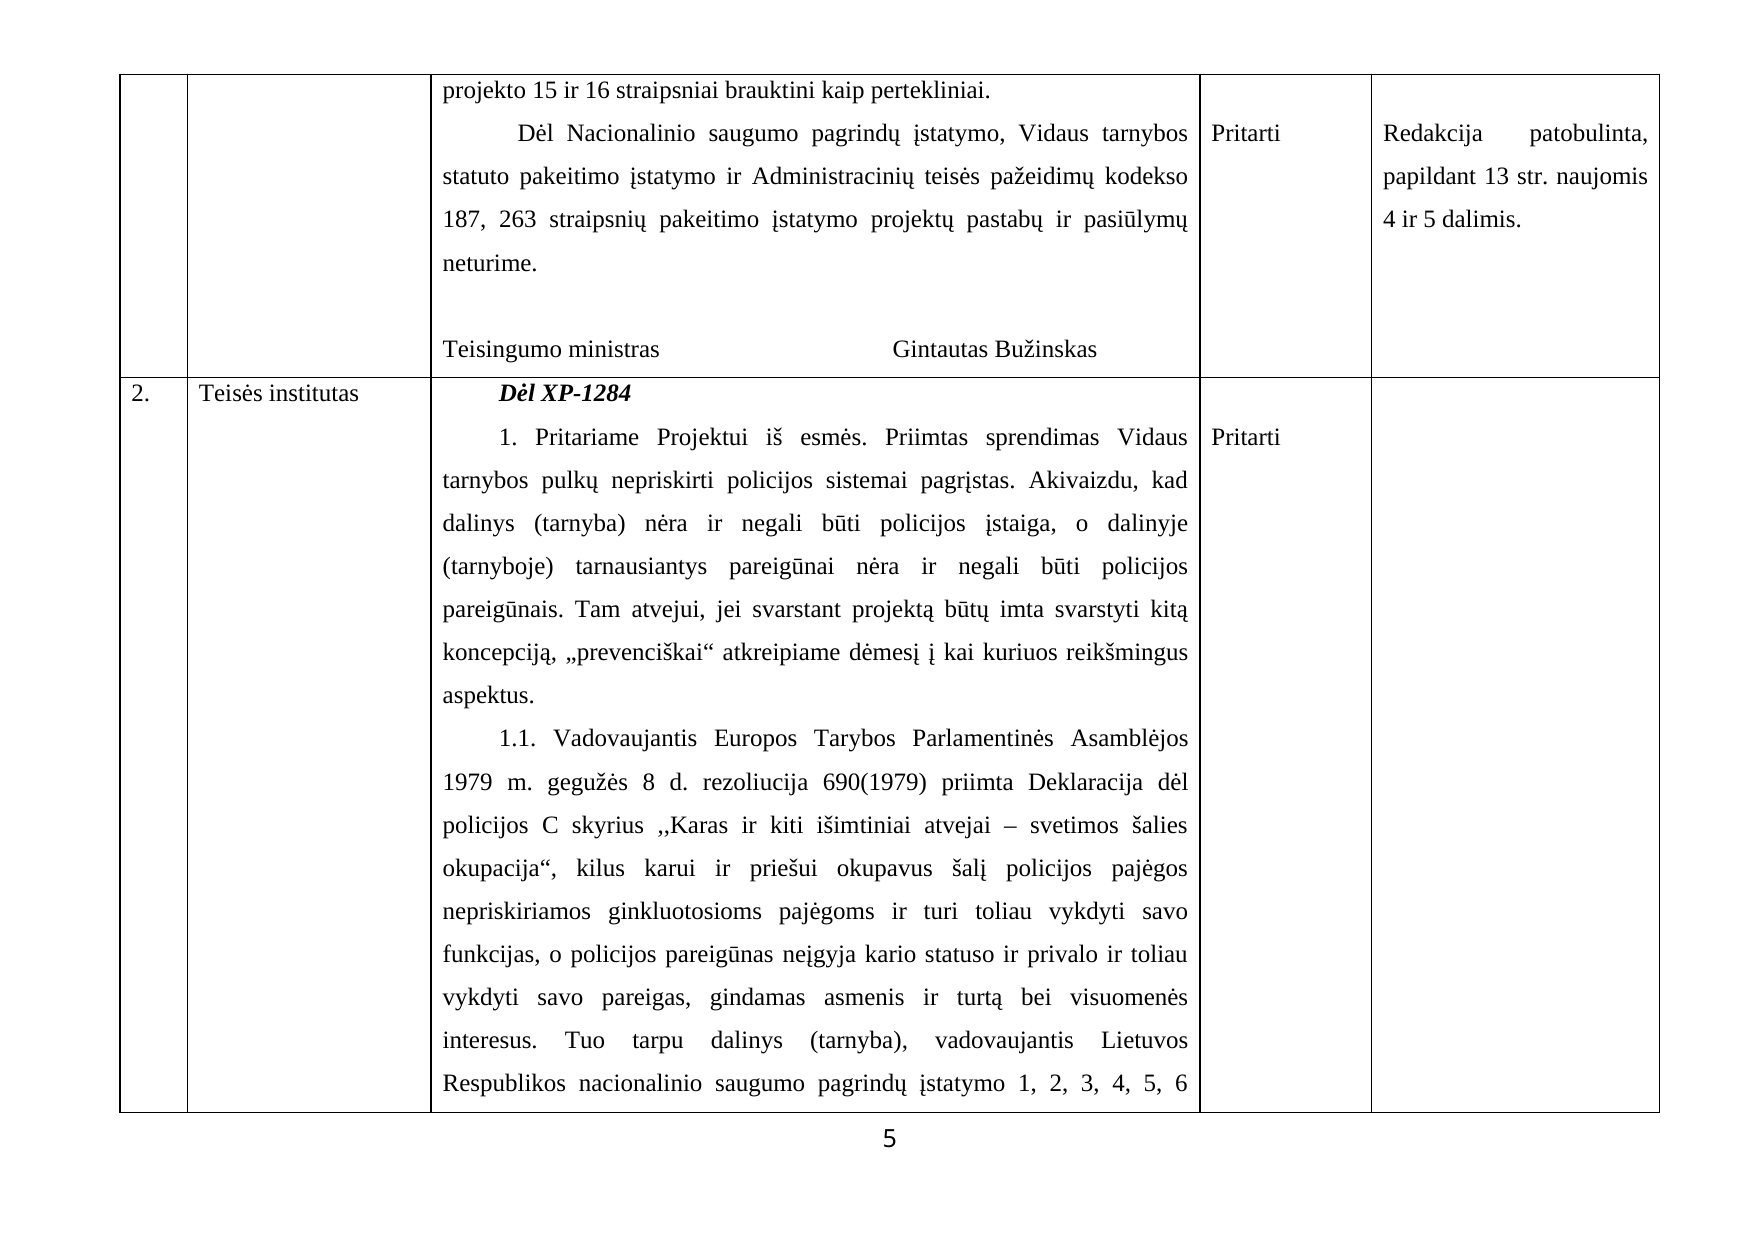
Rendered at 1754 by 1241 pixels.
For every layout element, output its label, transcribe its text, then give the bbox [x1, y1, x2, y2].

table_cell Redakcija patobulinta, papildant 13 str. naujomis 4 ir 5 dalimis. [1372, 75, 1659, 377]
table_cell projekto 15 ir 16 straipsniai brauktini kaip pertekliniai. Dėl Nacionalinio saugumo pagrindų įstatymo, Vidaus tarnybos statuto pakeitimo įstatymo ir Administracinių teisės pažeidimų kodekso 187, 263 straipsnių pakeitimo įstatymo projektų pastabų ir pasiūlymų neturime. Teisingumo ministras Gintautas Bužinskas [432, 75, 1199, 377]
table_cell Teisės institutas [188, 378, 430, 1111]
table_cell [121, 75, 187, 377]
table_cell 2. [121, 378, 187, 1111]
table_cell [1372, 378, 1659, 1111]
table_cell Dėl XP-1284 1. Pritariame Projektui iš esmės. Priimtas sprendimas Vidaus tarnybos pulkų nepriskirti policijos sistemai pagrįstas. Akivaizdu, kad dalinys (tarnyba) nėra ir negali būti policijos įstaiga, o dalinyje (tarnyboje) tarnausiantys pareigūnai nėra ir negali būti policijos pareigūnais. Tam atvejui, jei svarstant projektą būtų imta svarstyti kitą koncepciją, „prevenciškai“ atkreipiame dėmesį į kai kuriuos reikšmingus aspektus. 1.1. Vadovaujantis Europos Tarybos Parlamentinės Asamblėjos 1979 m. gegužės 8 d. rezoliucija 690(1979) priimta Deklaracija dėl policijos C skyrius ,,Karas ir kiti išimtiniai atvejai – svetimos šalies okupacija“, kilus karui ir priešui okupavus šalį policijos pajėgos nepriskiriamos ginkluotosioms pajėgoms ir turi toliau vykdyti savo funkcijas, o policijos pareigūnas neįgyja kario statuso ir privalo ir toliau vykdyti savo pareigas, gindamas asmenis ir turtą bei visuomenės interesus. Tuo tarpu dalinys (tarnyba), vadovaujantis Lietuvos Respublikos nacionalinio saugumo pagrindų įstatymo 1, 2, 3, 4, 5, 6 [432, 378, 1199, 1111]
table_cell Pritarti [1201, 378, 1371, 1111]
table_cell [188, 75, 430, 377]
table_cell Pritarti [1201, 75, 1371, 377]
